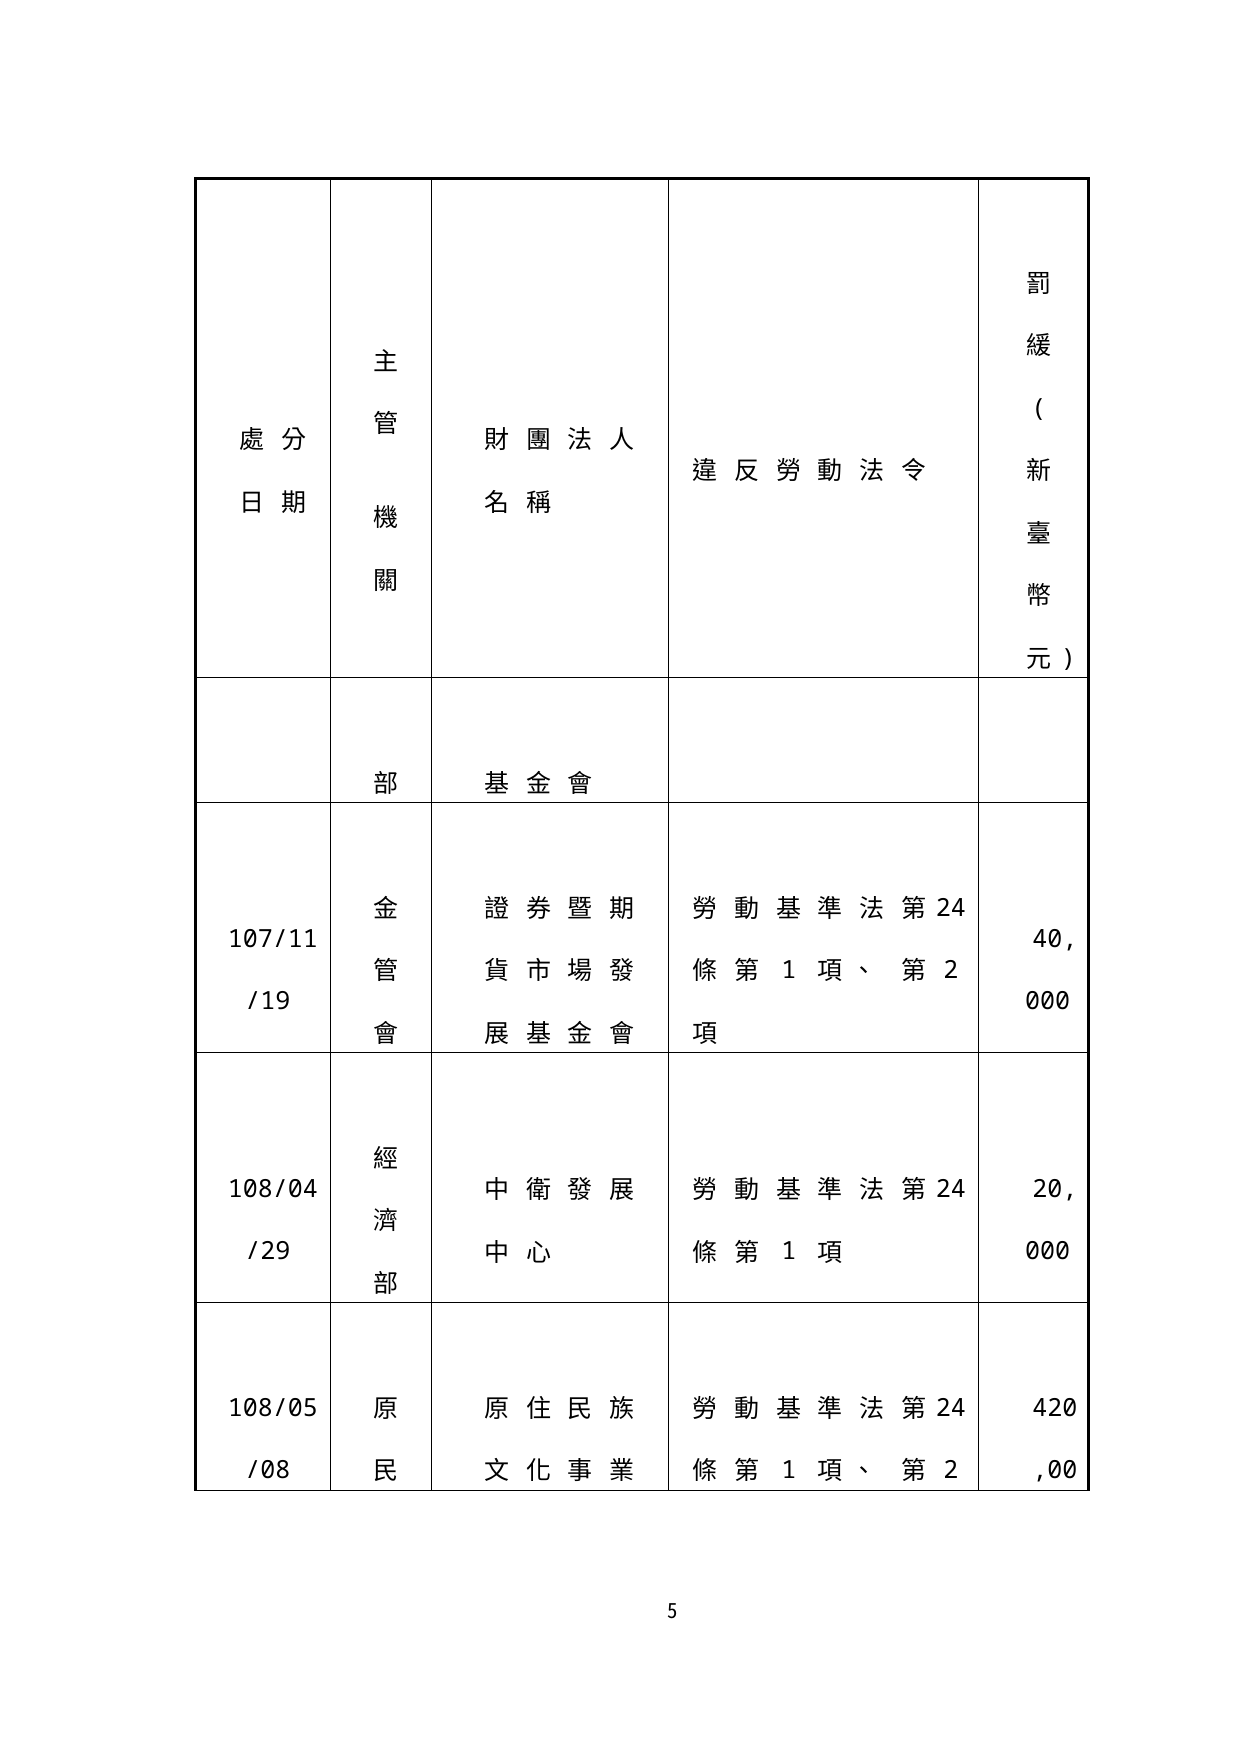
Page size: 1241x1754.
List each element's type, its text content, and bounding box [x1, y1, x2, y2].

table_cell 勞動基準法第24條第1項、第2項 [669, 803, 978, 1052]
table_cell 原民 [331, 1303, 431, 1490]
table_cell [197, 678, 330, 802]
table_cell 108/04/29 [197, 1053, 330, 1302]
table_header 罰緩(新臺幣元) [979, 180, 1087, 677]
table_header 財團法人名稱 [432, 180, 668, 677]
table_cell 20,000 [979, 1053, 1087, 1302]
table_header 違反勞動法令 [669, 180, 978, 677]
table_header 主管 機關 [331, 180, 431, 677]
table_cell 107/11/19 [197, 803, 330, 1052]
table_cell 金管會 [331, 803, 431, 1052]
table_cell 40,000 [979, 803, 1087, 1052]
table_cell 420,00 [979, 1303, 1087, 1490]
table_cell [979, 678, 1087, 802]
table_cell 部 [331, 678, 431, 802]
table_cell 勞動基準法第24條第1項、第2 [669, 1303, 978, 1490]
table_cell 證券暨期貨市場發展基金會 [432, 803, 668, 1052]
table_cell 原住民族文化事業 [432, 1303, 668, 1490]
table_cell 中衛發展中心 [432, 1053, 668, 1302]
table_cell [669, 678, 978, 802]
table_cell 108/05/08 [197, 1303, 330, 1490]
table_cell 基金會 [432, 678, 668, 802]
table_cell 勞動基準法第24條第1項 [669, 1053, 978, 1302]
table_cell 經濟部 [331, 1053, 431, 1302]
table_header 處分日期 [197, 180, 330, 677]
